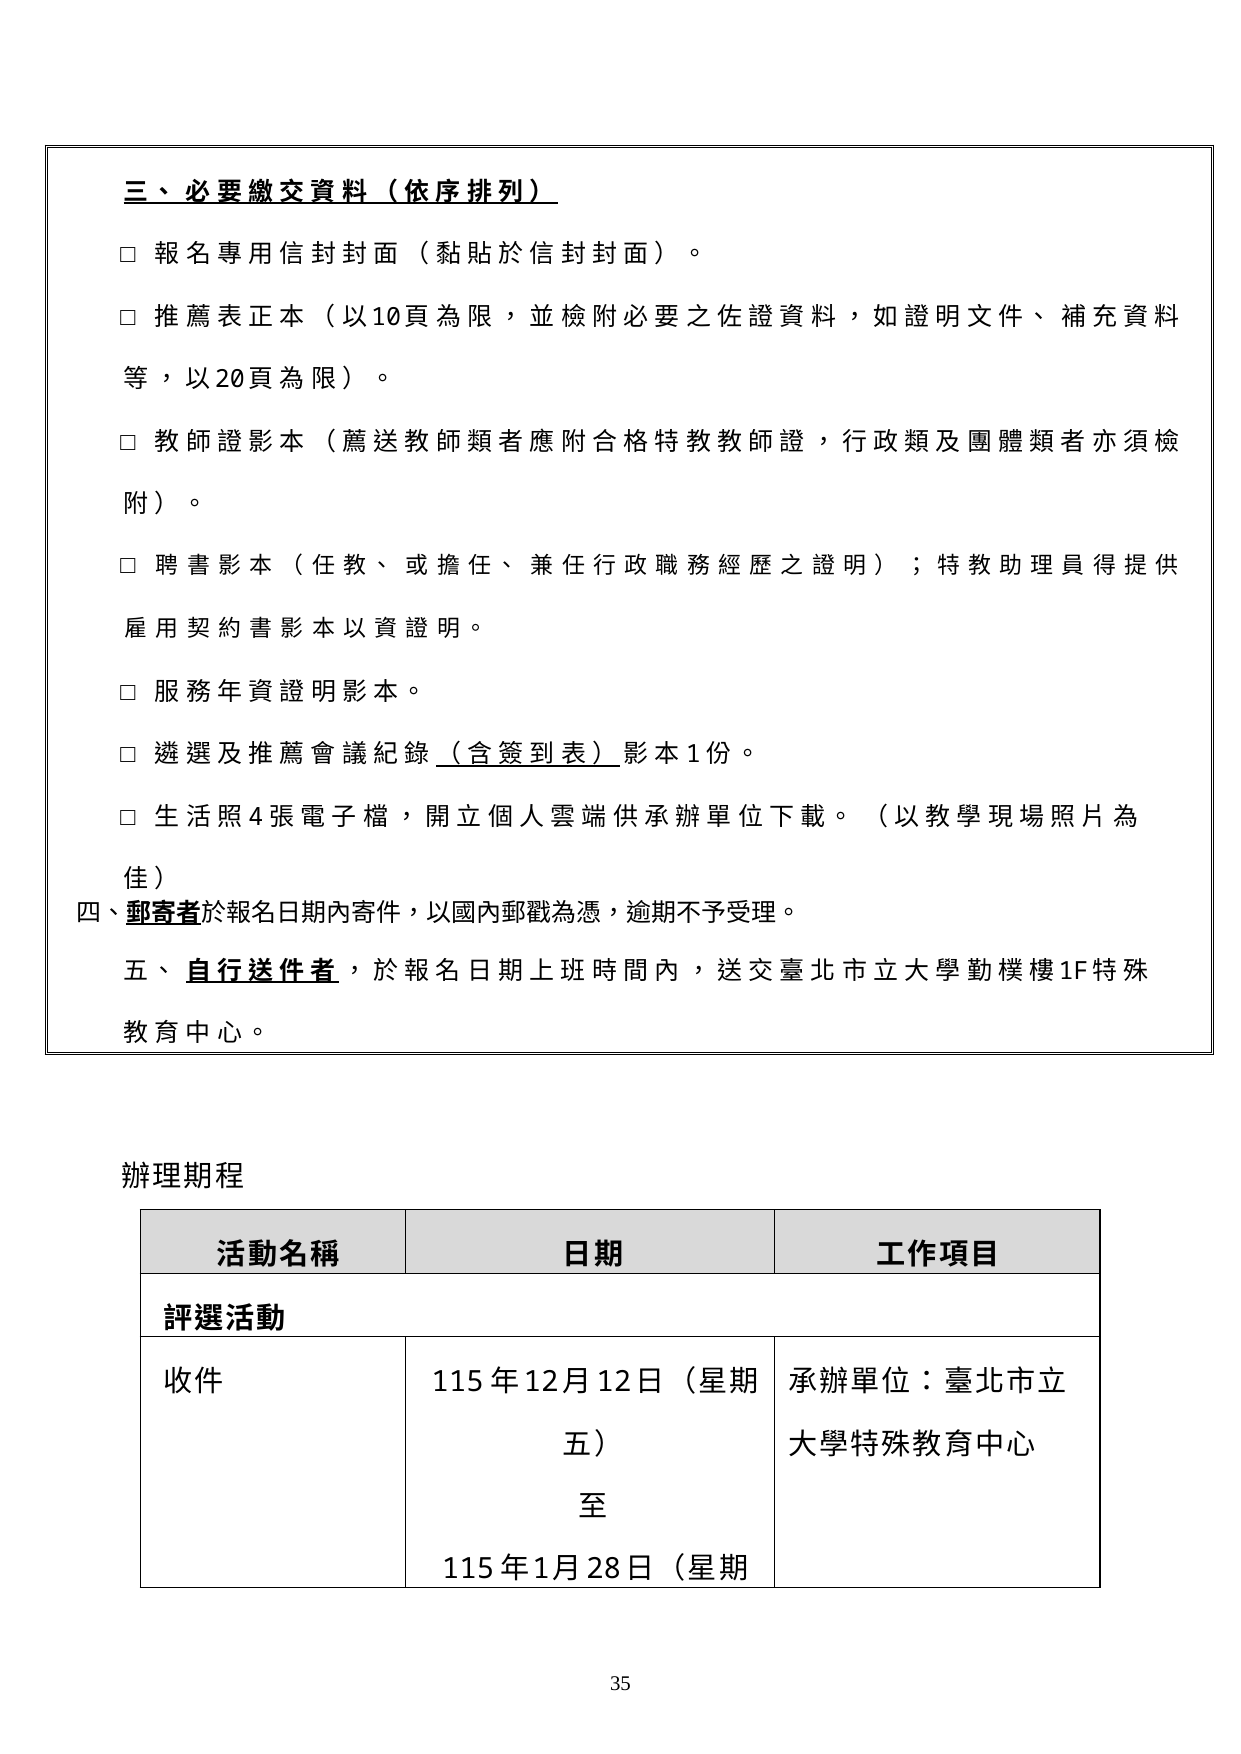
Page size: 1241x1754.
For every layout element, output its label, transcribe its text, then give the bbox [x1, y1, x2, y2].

table_header 工作項目 [775, 1210, 1099, 1273]
text 辦理期程 [120, 1132, 1070, 1194]
table_cell 承辦單位：臺北市立大學特殊教育中心 [775, 1337, 1099, 1587]
table_header 活動名稱 [141, 1210, 405, 1273]
table_cell 115年12月12日（星期五） 至 115年1月28日（星期 [406, 1337, 774, 1587]
table_cell 評選活動 [141, 1274, 1099, 1336]
table_header 日期 [406, 1210, 774, 1273]
table_cell 三、必要繳交資料（依序排列） 報名專用信封封面（黏貼於信封封面）。 推薦表正本（以10頁為限，並檢附必要之佐證資料，如證明文件、補充資料等，以20頁為限）。 教師證影本（薦送教師類者應附合格特教教師證，行政類及團體類者亦須檢附）。 聘書影本（任教、或擔任、兼任行政職務經歷之證明）；特教助理員得提供雇用契約書影本以資證明。 服務年資證明影本。 遴選及推薦會議紀錄（含簽到表）影本1份。 生活照4張電子檔，開立個人雲端供承辦單位下載。（以教學現場照片為佳） 四、郵寄者於報名日期內寄件，以國內郵戳為憑，逾期不予受理。 五、自行送件者，於報名日期上班時間內，送交臺北市立大學勤樸樓1F特殊教育中心。 [48, 148, 1211, 1052]
table_cell 收件 [141, 1337, 405, 1587]
